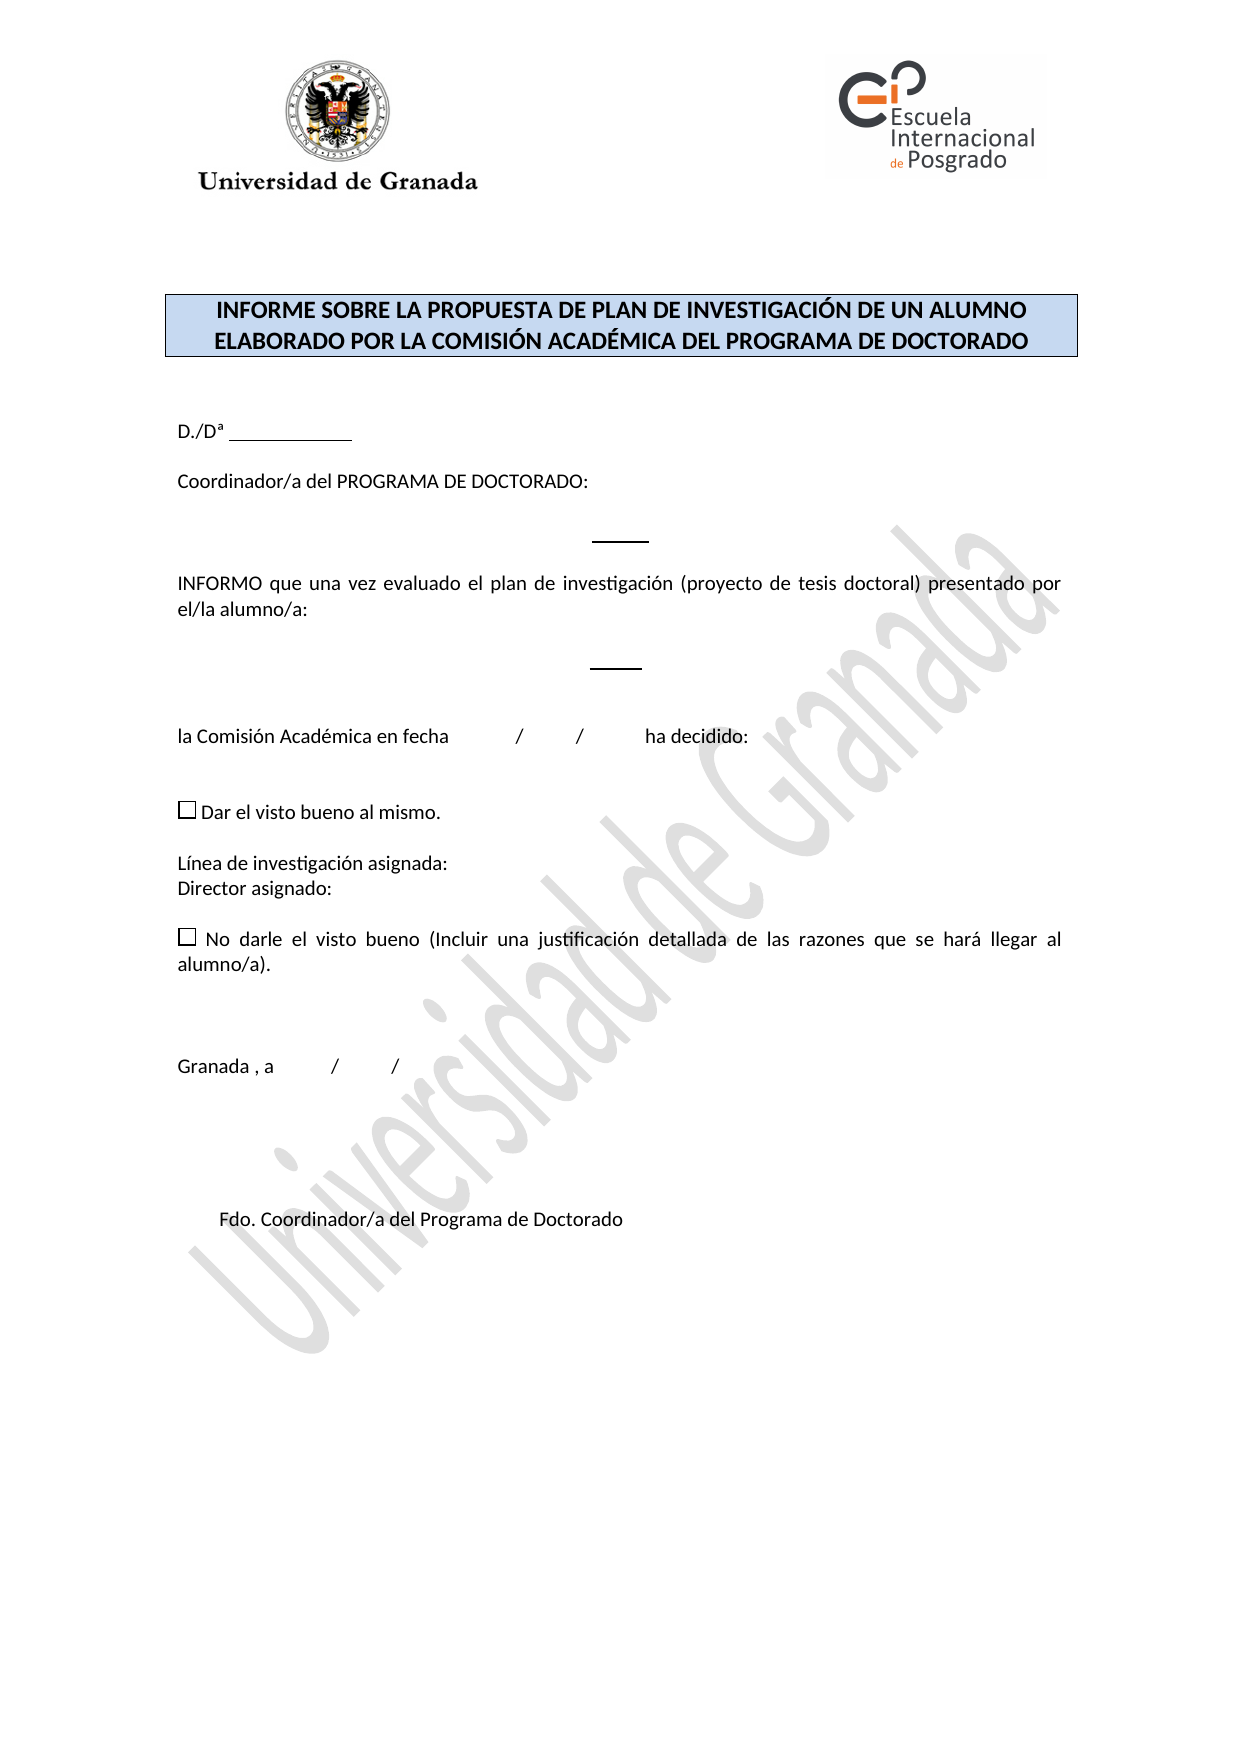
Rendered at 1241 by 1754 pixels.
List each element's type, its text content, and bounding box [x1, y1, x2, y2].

text [667, 875, 709, 901]
text [549, 875, 630, 901]
table_header [635, 1053, 1074, 1231]
text No darle el visto bueno (Incluir una justificación detallada de las razones que se hará llegar al alumno/a). [600, 926, 1063, 977]
text [737, 799, 814, 824]
text [857, 723, 900, 748]
text [680, 850, 713, 871]
text INFORMO que una vez evaluado el plan de investigación (proyecto de tesis doctoral) presentado por el/la alumno/a: [944, 570, 1009, 621]
text [642, 850, 683, 875]
text [704, 875, 1063, 901]
text la Comisión Académica en fecha / / ha decidido: [177, 723, 782, 748]
text [638, 878, 677, 901]
text [790, 723, 846, 748]
text INFORMO que una vez evaluado el plan de investigación (proyecto de tesis doctoral) presentado por el/la alumno/a: [177, 570, 933, 621]
text Director asignado: [177, 875, 558, 901]
table_header INFORME SOBRE LA PROPUESTA DE PLAN DE INVESTIGACIÓN DE UN ALUMNO ELABORADO POR LA COMISIÓN ACADÉMICA DEL PROGRAMA DE DOCTORADO [166, 295, 1077, 356]
picture [825, 54, 1047, 179]
text [808, 799, 1063, 824]
picture [193, 54, 480, 197]
text Coordinador/a del PROGRAMA DE DOCTORADO: [177, 469, 1063, 494]
text [711, 850, 1063, 875]
text Línea de investigación asignada: [177, 850, 643, 875]
table_header Granada , a / / Fdo. Coordinador/a del Programa de Doctorado [166, 1053, 634, 1231]
text Dar el visto bueno al mismo. [177, 799, 745, 824]
text [891, 723, 1063, 748]
text D./Dª [177, 418, 1063, 443]
text No darle el visto bueno (Incluir una justificación detallada de las razones que se hará llegar al alumno/a). [177, 926, 583, 977]
text No darle el visto bueno (Incluir una justificación detallada de las razones que se hará llegar al alumno/a). [579, 937, 634, 977]
